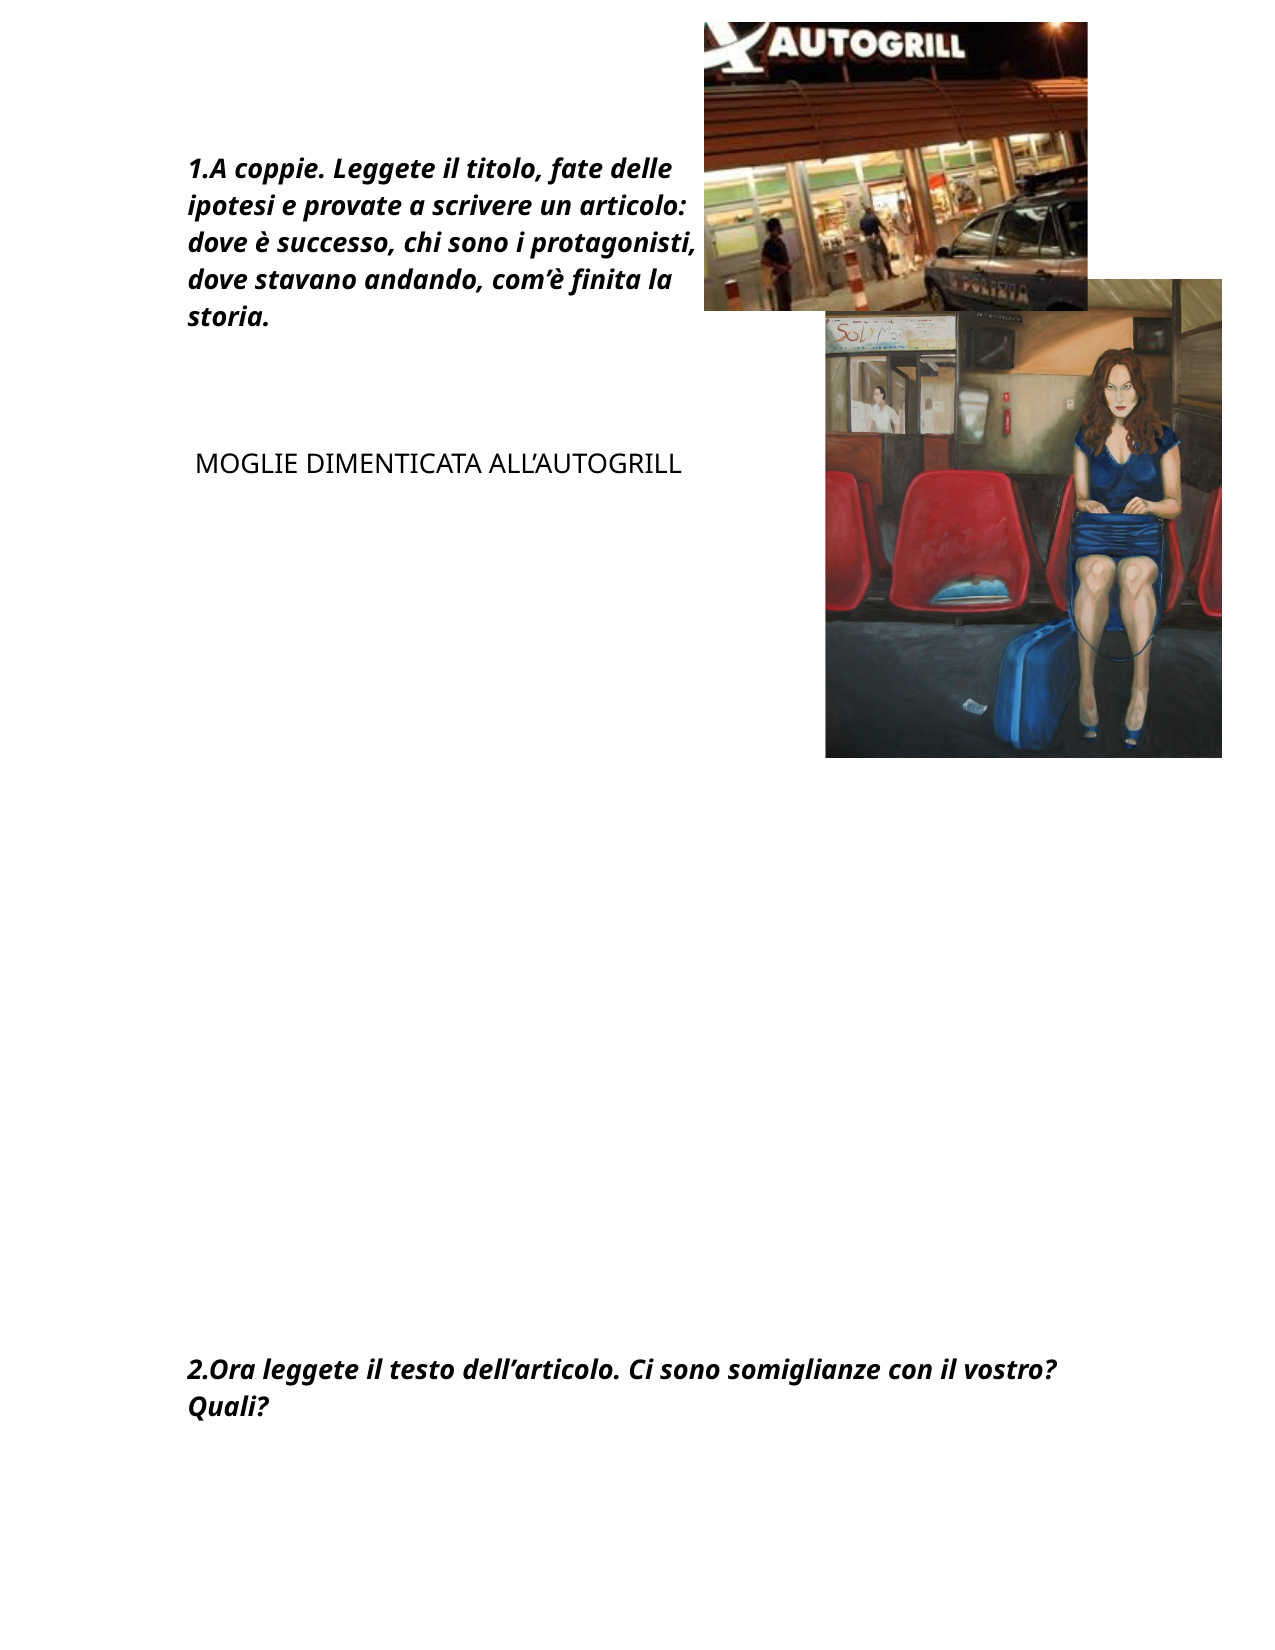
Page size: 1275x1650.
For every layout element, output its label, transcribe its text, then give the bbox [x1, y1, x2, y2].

text 1.A coppie. Leggete il titolo, fate delle ipotesi e provate a scrivere un articolo: dove è successo, chi sono i protagonisti, dove stavano andando, com’è finita la storia. [187, 150, 825, 334]
text 2.Ora leggete il testo dell’articolo. Ci sono somiglianze con il vostro? Quali? [187, 1351, 1087, 1424]
text MOGLIE DIMENTICATA ALL’AUTOGRILL [187, 445, 825, 482]
